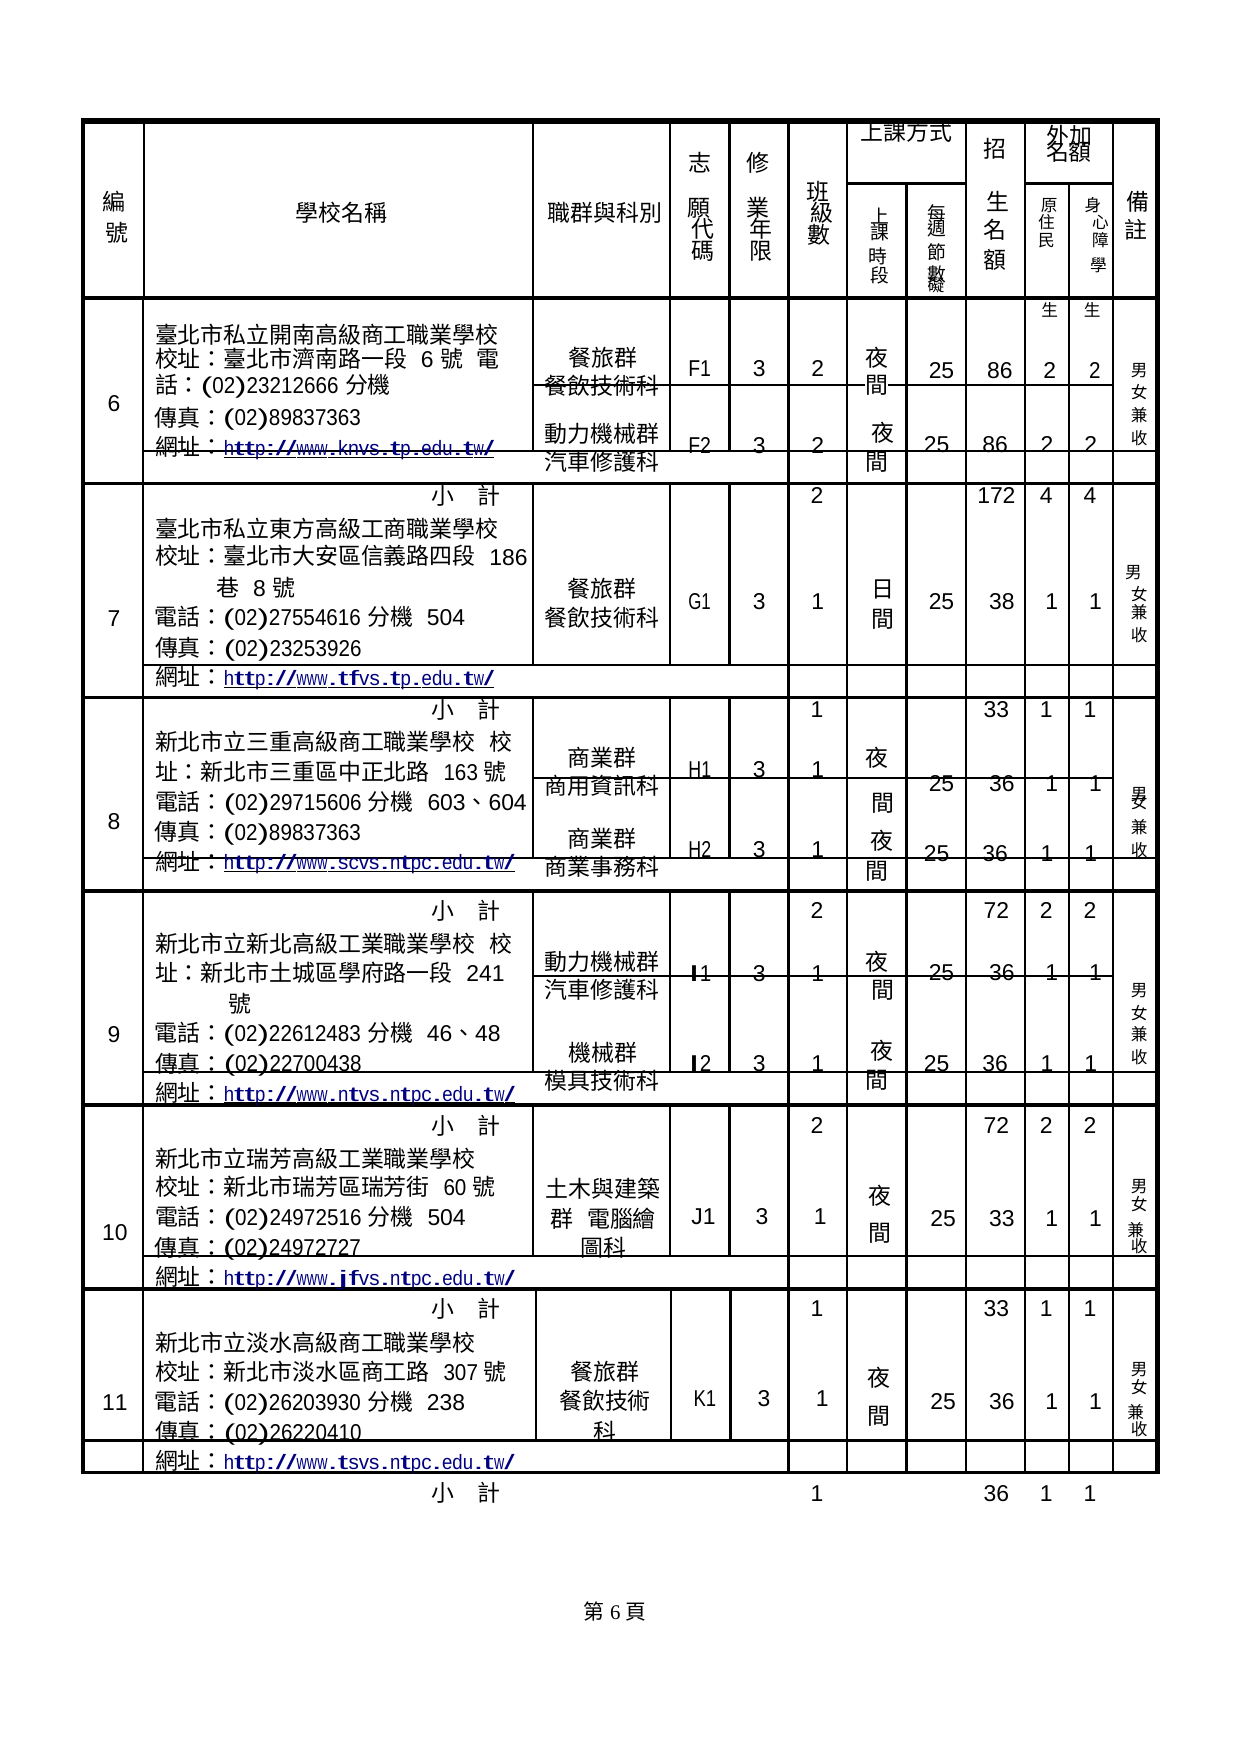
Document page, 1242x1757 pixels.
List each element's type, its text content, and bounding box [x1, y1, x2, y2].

text [908, 474, 965, 482]
text [865, 1022, 905, 1042]
text 2 [1026, 1107, 1068, 1138]
text [671, 893, 728, 924]
text 11 [102, 1385, 142, 1415]
text 餐飲技術科 F1 3 2 [731, 386, 787, 398]
text 男 女 [1114, 765, 1147, 813]
text 餐飲技術科 F1 3 2 [671, 364, 728, 384]
text 商用資訊科 H1 3 1 [790, 765, 817, 777]
text [967, 474, 1024, 482]
text 新北市立瑞芳高級工業職業學校 [155, 1138, 532, 1171]
text 餐飲技術科 F1 3 2 [544, 364, 669, 384]
text 汽車修護科 F2 3 2 [790, 452, 834, 474]
text [731, 937, 787, 969]
text 班 [790, 179, 846, 212]
text [145, 179, 532, 212]
text 間 25 36 1 1 [1026, 859, 1068, 883]
text 生 [1035, 304, 1068, 319]
text [967, 690, 1024, 696]
text [731, 263, 787, 286]
text [732, 1291, 787, 1322]
text 間 [860, 779, 905, 813]
text [908, 1107, 965, 1138]
text 餐旅群 [631, 578, 669, 597]
text [731, 409, 787, 441]
text 校址：臺北市大安區信義路四段 186 [155, 541, 532, 578]
text 數 學 礙 [1070, 265, 1107, 296]
text 間 25 36 1 1 [865, 851, 905, 857]
text [908, 813, 965, 833]
text G1 [671, 597, 728, 631]
text 間 25 36 1 1 [865, 1073, 905, 1093]
text 1 [790, 597, 833, 631]
text [1070, 386, 1112, 402]
text 號 學校名稱 職群與科別 代 年 級 上 [731, 212, 787, 236]
text 間 25 36 1 1 [908, 859, 965, 883]
text 兼 [1114, 1022, 1147, 1042]
text [967, 1322, 1024, 1355]
text 夜 收 [1114, 423, 1147, 441]
text [1070, 1322, 1112, 1355]
text 夜 收 [1026, 423, 1068, 441]
text [145, 263, 532, 286]
text 模具技術科 I2 3 1 [671, 1059, 692, 1071]
text [848, 474, 905, 482]
text 間 25 36 1 1 [1070, 1060, 1090, 1071]
text 餐飲技術科 F1 3 2 [790, 364, 834, 384]
text J1 3 1 夜 間 [848, 1200, 891, 1248]
text 科 [588, 1416, 621, 1439]
text 汽車修護科 F2 3 2 [790, 441, 820, 450]
text 每 住 心 週 民 障 節 [1070, 215, 1108, 265]
text [1070, 765, 1112, 777]
text [865, 629, 905, 645]
text [537, 1322, 670, 1355]
text 商業事務科 H2 3 1 [544, 859, 787, 879]
text [731, 893, 787, 924]
text [908, 508, 965, 541]
text 間 25 86 2 2 [998, 441, 1024, 450]
text 25 [908, 779, 965, 813]
text 間 25 36 1 1 [865, 1060, 905, 1071]
text 2 [1026, 893, 1068, 924]
text [537, 1291, 670, 1322]
text [731, 813, 787, 845]
text [967, 813, 1024, 833]
text [1070, 1355, 1112, 1379]
text [865, 1002, 905, 1022]
text 1 [790, 699, 846, 722]
text 夜 收 [967, 1042, 1024, 1060]
text 女 [1114, 578, 1147, 597]
text [967, 1002, 1024, 1022]
text [1070, 1138, 1112, 1171]
text [1026, 1418, 1068, 1439]
text [1026, 629, 1068, 645]
text 數 學 礙 [1026, 265, 1068, 296]
text [790, 1322, 846, 1355]
text 1 [1026, 779, 1068, 813]
text 4 [1070, 485, 1112, 508]
text [848, 699, 905, 722]
text [1070, 690, 1112, 696]
text [672, 1322, 729, 1355]
text 間 25 36 1 1 男 [1026, 977, 1068, 1002]
text 餐旅群 [603, 586, 609, 597]
text [534, 485, 669, 508]
text [865, 813, 905, 833]
text 間 25 36 1 1 男 [858, 969, 905, 975]
text [848, 1107, 905, 1138]
text 25 [908, 364, 965, 383]
text 小 計 1 36 1 1 [432, 1474, 1162, 1506]
text 生 [979, 179, 1024, 212]
text 小 計 [432, 893, 532, 924]
text 男 [1114, 1355, 1147, 1379]
text 巷 8 號 [216, 578, 295, 601]
text 間 25 86 2 2 [1114, 441, 1155, 450]
text 號 學校名稱 職群與科別 代 年 級 上 [697, 212, 728, 236]
text [1114, 937, 1155, 969]
text [848, 185, 889, 212]
text [908, 893, 965, 924]
text 傳真：(02)23253926 [155, 632, 496, 661]
text 間 [857, 597, 905, 629]
text 25 [908, 597, 965, 629]
text 號 學校名稱 職群與科別 代 年 級 上 [671, 212, 701, 236]
text [908, 1138, 965, 1171]
text 間 25 36 1 1 [1114, 1073, 1155, 1093]
text 間 25 86 2 2 [908, 452, 965, 474]
text 86 [967, 364, 1024, 383]
text [908, 541, 965, 578]
text 2 [1026, 364, 1068, 383]
text 間 25 36 1 1 [908, 1060, 932, 1071]
text 小 計 [432, 699, 532, 722]
text [908, 578, 965, 597]
text 10 [102, 1232, 142, 1260]
text 女 [1114, 1002, 1147, 1022]
text 每 住 心 週 民 障 節 [967, 215, 1024, 265]
text [908, 699, 965, 722]
text 商用資訊科 H1 3 1 [671, 779, 728, 798]
text 汽車修護科 I1 3 1 [544, 977, 669, 1002]
text 網址：http://www.tsvs.ntpc.edu.tw/ [155, 1445, 522, 1471]
text 間 25 36 1 1 男 [1070, 977, 1112, 1002]
text [967, 1022, 1024, 1042]
text 傳真：(02)24972727 [144, 1232, 517, 1255]
text [790, 937, 826, 969]
text 模具技術科 I2 3 1 [544, 1073, 787, 1093]
text [432, 690, 787, 696]
text [1026, 733, 1068, 765]
text 間 25 86 2 2 [1114, 452, 1155, 474]
text 網址：http://www.knvs.tp.edu.tw/ [155, 452, 501, 460]
text [731, 541, 787, 578]
text 碼 限 數 課 [89, 236, 143, 263]
text 1 [1070, 1196, 1112, 1232]
text 間 25 36 1 1 [967, 859, 1024, 883]
text 商用資訊科 H1 3 1 [544, 779, 669, 798]
text 網址：http://www.scvs.ntpc.edu.tw/ [155, 844, 524, 857]
text 2 [790, 485, 846, 508]
text 傳真：(02)26220410 [155, 1415, 517, 1439]
text 36 [967, 1379, 1024, 1415]
text 外加 志 修 上課方式 招 名額 [731, 132, 787, 179]
text 間 25 86 2 2 [1026, 452, 1068, 474]
text 網址：http://www.knvs.tp.edu.tw/ [258, 452, 401, 457]
text [967, 508, 1024, 541]
text [671, 409, 728, 441]
text [908, 733, 965, 765]
text 汽車修護科 I1 3 1 [544, 969, 669, 975]
text 校址：新北市淡水區商工路 307 號 [155, 1355, 517, 1385]
text 1 [1070, 699, 1112, 722]
text 2 [1070, 1107, 1112, 1138]
text 間 25 86 2 2 [865, 441, 905, 450]
text 夜 收 [908, 423, 965, 441]
text 數 學 礙 [1026, 300, 1068, 304]
text [908, 402, 965, 423]
text [967, 1418, 1024, 1439]
text J1 3 1 夜 間 [731, 1200, 787, 1248]
text 夜 收 [1026, 1042, 1068, 1060]
text 女 [1114, 1379, 1147, 1415]
text 間 25 36 1 1 [1048, 1060, 1068, 1071]
text 7 [107, 601, 142, 632]
text [967, 1138, 1024, 1171]
text 男 [1114, 364, 1147, 383]
text 碼 限 數 課 [671, 236, 728, 263]
text [1026, 765, 1068, 777]
text [1026, 1022, 1068, 1042]
text 名 [984, 221, 1007, 243]
text [1070, 474, 1112, 482]
text [1070, 578, 1112, 597]
text [731, 699, 787, 722]
text 傳真：(02)89837363 [144, 816, 524, 844]
text 時 [868, 248, 887, 267]
text 夜 收 [884, 423, 905, 441]
text [1114, 733, 1155, 765]
text [534, 893, 669, 924]
text 兼 [1114, 597, 1147, 629]
text [908, 1002, 965, 1022]
text [848, 485, 905, 508]
text 餐旅群 [731, 578, 787, 597]
text 女 [1114, 1196, 1147, 1232]
text 電話：(02)27554616 分機 504 [144, 601, 496, 632]
text 36 [967, 779, 1024, 813]
text [848, 1291, 905, 1322]
text 夜 [865, 733, 905, 765]
text [1070, 1235, 1112, 1255]
text 收 [1114, 1235, 1147, 1255]
text 註 [1124, 221, 1148, 243]
text 外加 志 修 上課方式 招 名額 [1026, 132, 1104, 179]
text [671, 485, 728, 508]
text 小 計 [432, 1107, 532, 1138]
text [1026, 1235, 1068, 1255]
text 模具技術科 I2 3 1 [761, 1059, 787, 1071]
text 72 [967, 1107, 1024, 1138]
text 餐飲技術科 [544, 597, 669, 631]
text 動力機械群 [544, 937, 669, 969]
text 原 [1026, 185, 1068, 212]
text K1 3 1 夜 間 [732, 1383, 787, 1431]
text 新北市立新北高級工業職業學校 校址：新北市土城區學府路一段 241 [155, 928, 523, 988]
text 2 [1070, 893, 1112, 924]
text [967, 1355, 1024, 1379]
text [848, 893, 905, 924]
text 25 [918, 1379, 965, 1415]
text [865, 386, 905, 402]
text 間 25 36 1 1 [1070, 859, 1112, 883]
text 數 學 礙 [967, 265, 1024, 296]
text 夜 [865, 937, 905, 969]
text [967, 629, 1024, 645]
text 網址：http://www.tfvs.tp.edu.tw/ [155, 666, 502, 690]
text [671, 263, 728, 286]
text [1114, 485, 1155, 508]
text 間 25 36 1 1 [1114, 1060, 1155, 1071]
text [1026, 474, 1068, 482]
text [1114, 1291, 1155, 1322]
text 間 25 36 1 1 [967, 1073, 1024, 1093]
text 號 學校名稱 職群與科別 代 年 級 上 [534, 212, 669, 236]
text 商業群 [567, 813, 669, 845]
text [908, 1291, 965, 1322]
text 傳真：(02)89837363 [144, 400, 501, 431]
text 1 [1026, 1291, 1068, 1322]
text [790, 690, 846, 696]
text 小 計 [432, 1291, 535, 1322]
text [1114, 690, 1155, 696]
text 電話：(02)22612483 分機 46、48 [144, 1016, 518, 1047]
text [1026, 690, 1068, 696]
text 2 [790, 1107, 846, 1138]
text [1070, 1022, 1112, 1042]
text [1026, 508, 1068, 541]
text [865, 364, 905, 383]
text [541, 1257, 664, 1263]
text [908, 1022, 965, 1042]
text 收 [1114, 629, 1147, 645]
text 1 [1070, 779, 1112, 813]
text 網址：http://www.scvs.ntpc.edu.tw/ [155, 859, 524, 874]
text 1 [1026, 1196, 1068, 1232]
text 夜 收 [1070, 423, 1112, 441]
text 臺北市私立開南高級商工職業學校 校址：臺北市濟南路一段 6 號 電話：(02)23212666 分機 [155, 322, 507, 400]
text 兼 [1127, 1223, 1144, 1239]
text [967, 333, 1024, 364]
text 號 學校名稱 職群與科別 代 年 級 上 [848, 212, 882, 236]
text [534, 263, 669, 286]
text 4 [1026, 485, 1068, 508]
text 收 [1114, 1418, 1147, 1439]
text [731, 1138, 787, 1171]
text 傳真：(02)22700438 [155, 1047, 518, 1071]
text [790, 733, 826, 765]
text 172 [967, 485, 1024, 508]
text [1070, 813, 1112, 833]
text 1 [1070, 1291, 1112, 1322]
text 號 學校名稱 職群與科別 代 年 級 上 [790, 212, 846, 236]
text 餐飲技術科 F1 3 2 [671, 386, 728, 398]
text 網址：http://www.knvs.tp.edu.tw/ [155, 431, 501, 450]
text 男 [1114, 1172, 1147, 1196]
text [1026, 1355, 1068, 1379]
text [671, 508, 728, 541]
text 夜 收 [1070, 1042, 1112, 1060]
text 8 [107, 816, 142, 844]
text 3 [731, 597, 787, 631]
text 外加 志 修 上課方式 招 名額 [967, 132, 1024, 179]
text 汽車修護科 I1 3 1 [790, 977, 834, 1002]
text 數 學 礙 [927, 300, 965, 304]
text [671, 937, 728, 969]
text [908, 629, 965, 645]
text [672, 1291, 729, 1322]
text 夜 收 [908, 833, 965, 851]
text 汽車修護科 F2 3 2 [731, 441, 762, 450]
text [967, 765, 1024, 777]
text [1026, 541, 1068, 578]
text 男 [1114, 541, 1155, 578]
text 數 學 礙 [927, 265, 965, 296]
text 號 學校名稱 職群與科別 代 年 級 上 [145, 212, 532, 236]
text [790, 474, 846, 482]
text 25 [918, 1196, 965, 1232]
text J1 3 1 夜 間 [683, 1200, 728, 1248]
text 夜 收 [876, 1044, 883, 1060]
text 餐飲技術科 F1 3 2 [731, 364, 787, 384]
text 數 學 礙 [1070, 300, 1107, 304]
text [1026, 813, 1068, 833]
text [924, 1418, 965, 1439]
text 日 [860, 578, 905, 597]
text 兼 [1114, 813, 1147, 833]
text 土木與建築 群 電腦繪圖科 [541, 1173, 664, 1255]
text [1114, 1138, 1155, 1171]
text 模具技術科 I2 3 1 [731, 1059, 762, 1071]
text 新北市立淡水高級商工職業學校 [155, 1322, 535, 1355]
text [848, 690, 905, 696]
text [790, 409, 826, 441]
text 夜 收 [884, 833, 905, 851]
text K1 3 1 夜 間 [684, 1383, 729, 1431]
text 1 [1070, 597, 1112, 629]
text [534, 1138, 669, 1171]
text 業 [731, 179, 787, 212]
text 間 [865, 375, 888, 398]
text [1026, 1002, 1068, 1022]
text 碼 限 數 課 [145, 236, 532, 263]
text [790, 263, 846, 286]
text 外加 志 修 上課方式 招 名額 [688, 132, 728, 179]
text 33 [967, 1291, 1024, 1322]
text 2 [1070, 364, 1112, 383]
text 願 [671, 179, 728, 212]
text [671, 699, 728, 722]
text 餐旅群 [671, 578, 728, 597]
text [1026, 937, 1068, 969]
text [1026, 1138, 1068, 1171]
text [790, 541, 846, 578]
text 碼 限 數 課 [790, 236, 846, 263]
text [967, 1172, 1024, 1196]
text [1070, 1002, 1112, 1022]
text [1114, 1107, 1155, 1138]
text [1070, 1172, 1112, 1196]
text [534, 541, 669, 578]
text 商業事務科 H2 3 1 [544, 845, 669, 857]
text 1 [1026, 1379, 1068, 1415]
text 間 25 86 2 2 [967, 452, 1024, 474]
text [967, 386, 1024, 402]
text 夜 收 [884, 1042, 905, 1060]
text 模具技術科 I2 3 1 [544, 1059, 669, 1071]
text 機械群 [563, 1028, 642, 1059]
text 間 25 36 1 1 [908, 1073, 965, 1093]
text 間 25 86 2 2 [865, 452, 905, 474]
text [908, 765, 965, 777]
text 夜 收 [908, 1042, 965, 1060]
text [534, 508, 669, 541]
text [790, 508, 846, 541]
text 間 25 36 1 1 [1070, 1073, 1112, 1093]
text [1026, 402, 1068, 423]
text 備 [1114, 179, 1155, 212]
text [1070, 541, 1112, 578]
text 餐旅群 [563, 333, 642, 364]
text [534, 699, 669, 722]
text 38 [967, 597, 1024, 629]
text 臺北市私立東方高級工商職業學校 [155, 508, 532, 541]
text 夜 收 [1114, 1042, 1147, 1060]
text 餐飲技術科 F1 3 2 [544, 386, 669, 398]
text 模具技術科 I2 3 1 [790, 1059, 817, 1071]
text 間 25 36 1 1 [1114, 859, 1155, 883]
text 額 [984, 250, 1007, 273]
text 夜 收 [860, 423, 882, 441]
text 汽車修護科 F2 3 2 [544, 441, 669, 450]
text 夜 收 [859, 1042, 876, 1060]
text 餐旅群 餐飲技術 [555, 1356, 654, 1416]
text [731, 508, 787, 541]
text 商用資訊科 H1 3 1 [790, 779, 834, 798]
text 外加 志 修 上課方式 招 名額 [790, 132, 846, 179]
text [534, 1107, 669, 1138]
text [731, 1107, 787, 1138]
text 女 [1114, 383, 1147, 402]
text 數 學 礙 [967, 300, 1024, 304]
text 間 25 36 1 1 [939, 1060, 965, 1071]
text 1 [1026, 699, 1068, 722]
text 33 [967, 1196, 1024, 1232]
text 電話：(02)26203930 分機 238 [144, 1385, 517, 1415]
text 72 [967, 893, 1024, 924]
text [732, 1322, 787, 1355]
text 商用資訊科 H1 3 1 [761, 765, 787, 777]
text 1 [1070, 1379, 1112, 1415]
text [790, 1138, 846, 1171]
text [671, 813, 728, 845]
text 兼 [1114, 402, 1147, 423]
text 夜 收 [1026, 833, 1068, 851]
text 33 [967, 699, 1024, 722]
text 號 學校名稱 職群與科別 代 年 級 上 [89, 212, 143, 236]
text [908, 485, 965, 508]
text 商用資訊科 H1 3 1 [731, 765, 762, 777]
text [731, 485, 787, 508]
text [925, 1172, 965, 1196]
text 餐飲技術科 F1 3 2 [790, 386, 834, 398]
text [860, 765, 905, 777]
text 碼 限 數 課 [534, 236, 669, 263]
text [908, 333, 965, 364]
text [1114, 699, 1155, 722]
text 商業事務科 H2 3 1 [790, 859, 834, 879]
text 餐旅群 [618, 584, 629, 597]
text 間 25 86 2 2 [1070, 452, 1112, 474]
text 夜 收 [1114, 833, 1147, 851]
text 間 25 36 1 1 [998, 1060, 1024, 1071]
text [967, 1235, 1024, 1255]
text 間 25 36 1 1 [865, 859, 905, 883]
text 小 計 [432, 485, 532, 508]
text [1026, 386, 1068, 402]
text 網址：http://www.jfvs.ntpc.edu.tw/ [155, 1260, 522, 1287]
text 碼 限 數 課 [848, 236, 889, 263]
text 2 [790, 893, 846, 924]
text 段 [848, 263, 889, 286]
text 間 25 36 1 1 男 [1114, 969, 1147, 1002]
text 商業事務科 H2 3 1 [704, 845, 728, 857]
text [908, 1322, 965, 1355]
text [967, 578, 1024, 597]
text 1 [1026, 597, 1068, 629]
text 商業事務科 H2 3 1 [761, 845, 787, 857]
text [89, 263, 143, 286]
text 間 25 86 2 2 [939, 441, 965, 450]
text 每 住 心 週 民 障 節 [927, 215, 965, 265]
text [848, 508, 905, 541]
text [908, 386, 965, 402]
text 動力機械群 [544, 409, 669, 441]
text [848, 541, 905, 578]
text [1070, 937, 1112, 969]
text K1 3 1 夜 間 [790, 1383, 846, 1431]
text K1 3 1 夜 間 [848, 1383, 891, 1431]
text [790, 813, 826, 845]
text 間 25 36 1 1 [1026, 1073, 1068, 1093]
text [1070, 733, 1112, 765]
text [1114, 333, 1155, 364]
text 商用資訊科 H1 3 1 [544, 765, 669, 777]
text [1114, 474, 1155, 482]
text [1114, 508, 1155, 541]
text [671, 733, 728, 765]
text 商業群 [567, 733, 669, 765]
text 汽車修護科 I1 3 1 [671, 977, 728, 1002]
text 汽車修護科 F2 3 2 [544, 452, 787, 474]
text 夜 收 [967, 423, 1024, 441]
text 商用資訊科 H1 3 1 [731, 779, 787, 798]
text [908, 937, 965, 969]
text 每 住 心 週 民 障 節 [1026, 215, 1068, 265]
text [924, 1355, 965, 1379]
text [1070, 1418, 1112, 1439]
text 身 [1070, 185, 1112, 212]
text 夜 收 [877, 426, 884, 441]
text 模具技術科 I2 3 1 [702, 1059, 728, 1071]
text 間 25 36 1 1 男 [858, 977, 905, 1002]
text [1026, 1172, 1068, 1196]
text 校址：新北市瑞芳區瑞芳街 60 號 電話：(02)24972516 分機 504 [155, 1172, 495, 1232]
text 編 [102, 179, 143, 212]
text [1026, 578, 1068, 597]
text J1 3 1 夜 間 [790, 1200, 846, 1248]
text 夜 收 [1070, 833, 1112, 851]
text 網址：http://www.ntvs.ntpc.edu.tw/ [155, 1076, 522, 1103]
text 網址：http://www.scvs.ntpc.edu.tw/ [258, 859, 411, 871]
text 間 25 36 1 1 [1092, 1060, 1112, 1071]
text 間 25 36 1 1 [967, 1060, 992, 1071]
text 商用資訊科 H1 3 1 [707, 765, 728, 777]
text [848, 1322, 905, 1355]
text 新北市立三重高級商工職業學校 校址：新北市三重區中正北路 163 號 電話：(02)29715606 分機 603、604 [155, 727, 529, 816]
text 9 [107, 1016, 142, 1047]
text 兼 [1127, 1405, 1144, 1422]
text [967, 937, 1024, 969]
text 餐旅群 [790, 578, 826, 597]
text [967, 733, 1024, 765]
text 1 [790, 1291, 846, 1322]
text 間 25 36 1 1 男 [908, 977, 965, 1002]
text [671, 1138, 728, 1171]
text [925, 1235, 965, 1255]
text [534, 179, 669, 212]
text [908, 690, 965, 696]
text [1114, 893, 1155, 924]
text [865, 402, 905, 423]
text 間 25 36 1 1 [1026, 1060, 1046, 1071]
text 間 25 36 1 1 男 [967, 977, 1024, 1002]
text [1070, 333, 1112, 364]
text 模具技術科 I2 3 1 [790, 1073, 834, 1093]
text 夜 收 [876, 834, 883, 851]
text 夜 [865, 333, 905, 364]
text [671, 1107, 728, 1138]
text [731, 733, 787, 765]
text [1070, 402, 1112, 423]
text [967, 402, 1024, 423]
text 碼 限 數 課 [731, 236, 787, 263]
text 6 [107, 400, 142, 431]
text 餐旅群 [567, 578, 627, 597]
text [1026, 1322, 1068, 1355]
text 汽車修護科 I1 3 1 [731, 977, 787, 1002]
text 商業事務科 H2 3 1 [731, 845, 762, 857]
text [848, 1138, 905, 1171]
text [967, 541, 1024, 578]
text [1114, 1322, 1155, 1355]
text [671, 541, 728, 578]
text [1070, 629, 1112, 645]
text 外加 志 修 上課方式 招 名額 [848, 132, 965, 179]
text 商業事務科 H2 3 1 [790, 845, 817, 857]
text 生 [1070, 304, 1106, 319]
text [432, 474, 787, 482]
text 夜 收 [967, 833, 1024, 851]
text [1026, 333, 1068, 364]
text 號 [228, 988, 518, 1016]
text [1070, 508, 1112, 541]
text 夜 收 [859, 833, 876, 851]
